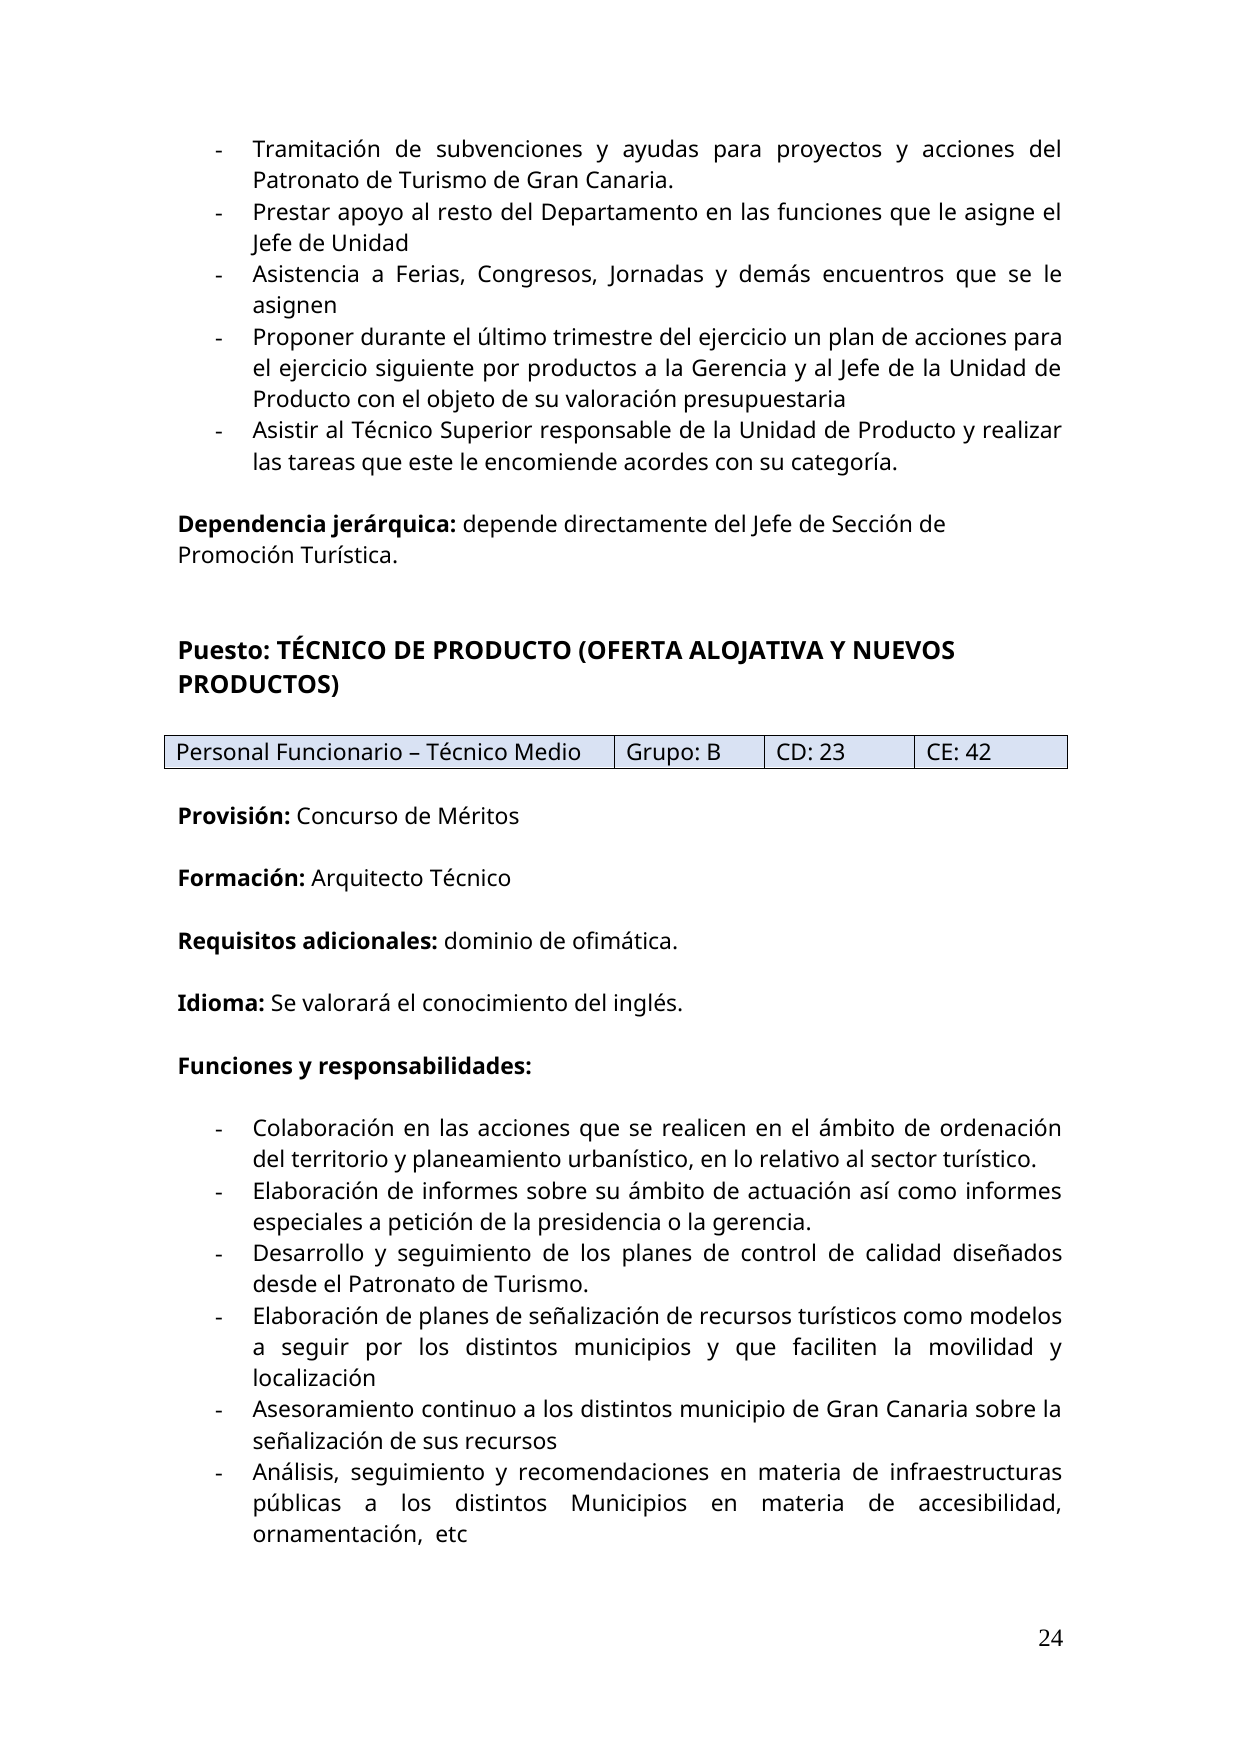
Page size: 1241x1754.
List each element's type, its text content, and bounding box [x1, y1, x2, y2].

list Desarrollo y seguimiento de los planes de control de calidad diseñados desde el Patronato de Turismo. [215, 1237, 1063, 1300]
subtitle Puesto: TÉCNICO DE PRODUCTO (OFERTA ALOJATIVA Y NUEVOS PRODUCTOS) [177, 633, 1063, 701]
list Elaboración de planes de señalización de recursos turísticos como modelos a seguir por los distintos municipios y que faciliten la movilidad y localización [215, 1300, 1063, 1393]
list Análisis, seguimiento y recomendaciones en materia de infraestructuras públicas a los distintos Municipios en materia de accesibilidad, ornamentación, etc [215, 1456, 1063, 1550]
text Idioma: Se valorará el conocimiento del inglés. [177, 987, 1063, 1018]
text Formación: Arquitecto Técnico [177, 862, 1063, 893]
list Tramitación de subvenciones y ayudas para proyectos y acciones del Patronato de Turismo de Gran Canaria. [215, 133, 1063, 195]
table_header Personal Funcionario – Técnico Medio [165, 736, 614, 767]
text Dependencia jerárquica: depende directamente del Jefe de Sección de Promoción Turística. [177, 508, 1063, 570]
table_header CE: 42 [915, 736, 1067, 767]
text Provisión: Concurso de Méritos [177, 800, 1063, 831]
text Requisitos adicionales: dominio de ofimática. [177, 925, 1063, 956]
table_header CD: 23 [765, 736, 914, 767]
list Asesoramiento continuo a los distintos municipio de Gran Canaria sobre la señalización de sus recursos [215, 1393, 1063, 1456]
list Asistencia a Ferias, Congresos, Jornadas y demás encuentros que se le asignen [215, 258, 1063, 320]
list Colaboración en las acciones que se realicen en el ámbito de ordenación del territorio y planeamiento urbanístico, en lo relativo al sector turístico. [215, 1112, 1063, 1175]
text Funciones y responsabilidades: [177, 1050, 1063, 1081]
table_header Grupo: B [615, 736, 764, 767]
list Prestar apoyo al resto del Departamento en las funciones que le asigne el Jefe de Unidad [215, 195, 1063, 258]
list Proponer durante el último trimestre del ejercicio un plan de acciones para el ejercicio siguiente por productos a la Gerencia y al Jefe de la Unidad de Producto con el objeto de su valoración presupuestaria [215, 320, 1063, 414]
list Asistir al Técnico Superior responsable de la Unidad de Producto y realizar las tareas que este le encomiende acordes con su categoría. [215, 414, 1063, 477]
list Elaboración de informes sobre su ámbito de actuación así como informes especiales a petición de la presidencia o la gerencia. [215, 1175, 1063, 1237]
